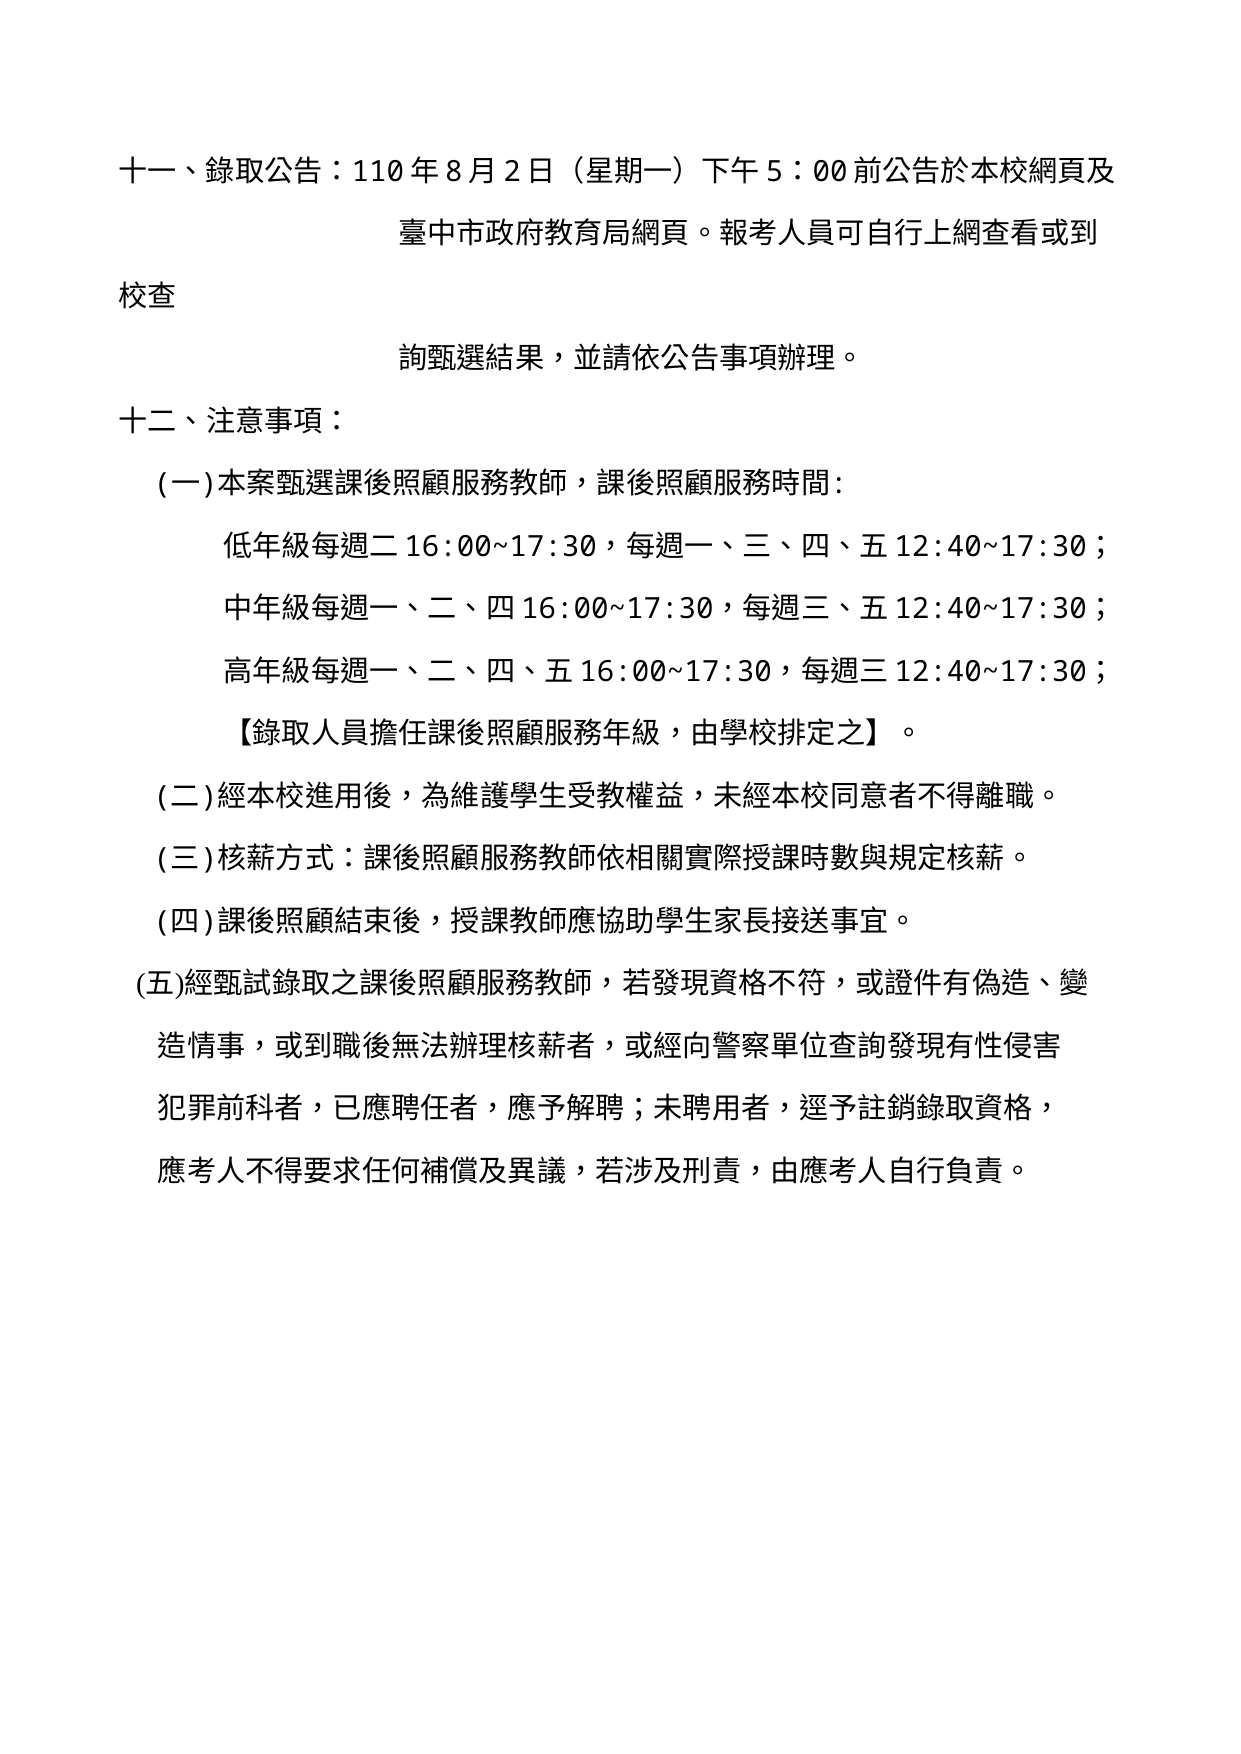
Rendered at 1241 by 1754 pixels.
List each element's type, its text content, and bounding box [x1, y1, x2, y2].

text 十一、錄取公告：110年8月2日（星期一）下午5：00前公告於本校網頁及 [118, 127, 1122, 189]
text (一)本案甄選課後照顧服務教師，課後照顧服務時間: [118, 439, 1122, 502]
text 臺中市政府教育局網頁。報考人員可自行上網查看或到校查 [118, 189, 1122, 314]
text 犯罪前科者，已應聘任者，應予解聘；未聘用者，逕予註銷錄取資格， [121, 1064, 1122, 1127]
text 應考人不得要求任何補償及異議，若涉及刑責，由應考人自行負責。 [121, 1127, 1122, 1189]
text 造情事，或到職後無法辦理核薪者，或經向警察單位查詢發現有性侵害 [121, 1002, 1122, 1064]
text 詢甄選結果，並請依公告事項辦理。 [118, 314, 1122, 377]
text 中年級每週一、二、四16:00~17:30，每週三、五12:40~17:30； [118, 564, 1122, 627]
text 高年級每週一、二、四、五16:00~17:30，每週三12:40~17:30； [118, 627, 1122, 689]
text (四)課後照顧結束後，授課教師應協助學生家長接送事宜。 [118, 877, 1122, 939]
text 低年級每週二16:00~17:30，每週一、三、四、五12:40~17:30； [118, 502, 1122, 564]
text (三)核薪方式：課後照顧服務教師依相關實際授課時數與規定核薪。 [118, 814, 1122, 877]
text (五)經甄試錄取之課後照顧服務教師，若發現資格不符，或證件有偽造、變 [121, 939, 1122, 1002]
text 十二、注意事項： [118, 377, 1122, 439]
text 【錄取人員擔任課後照顧服務年級，由學校排定之】。 [118, 689, 1122, 752]
text (二)經本校進用後，為維護學生受教權益，未經本校同意者不得離職。 [118, 752, 1122, 814]
